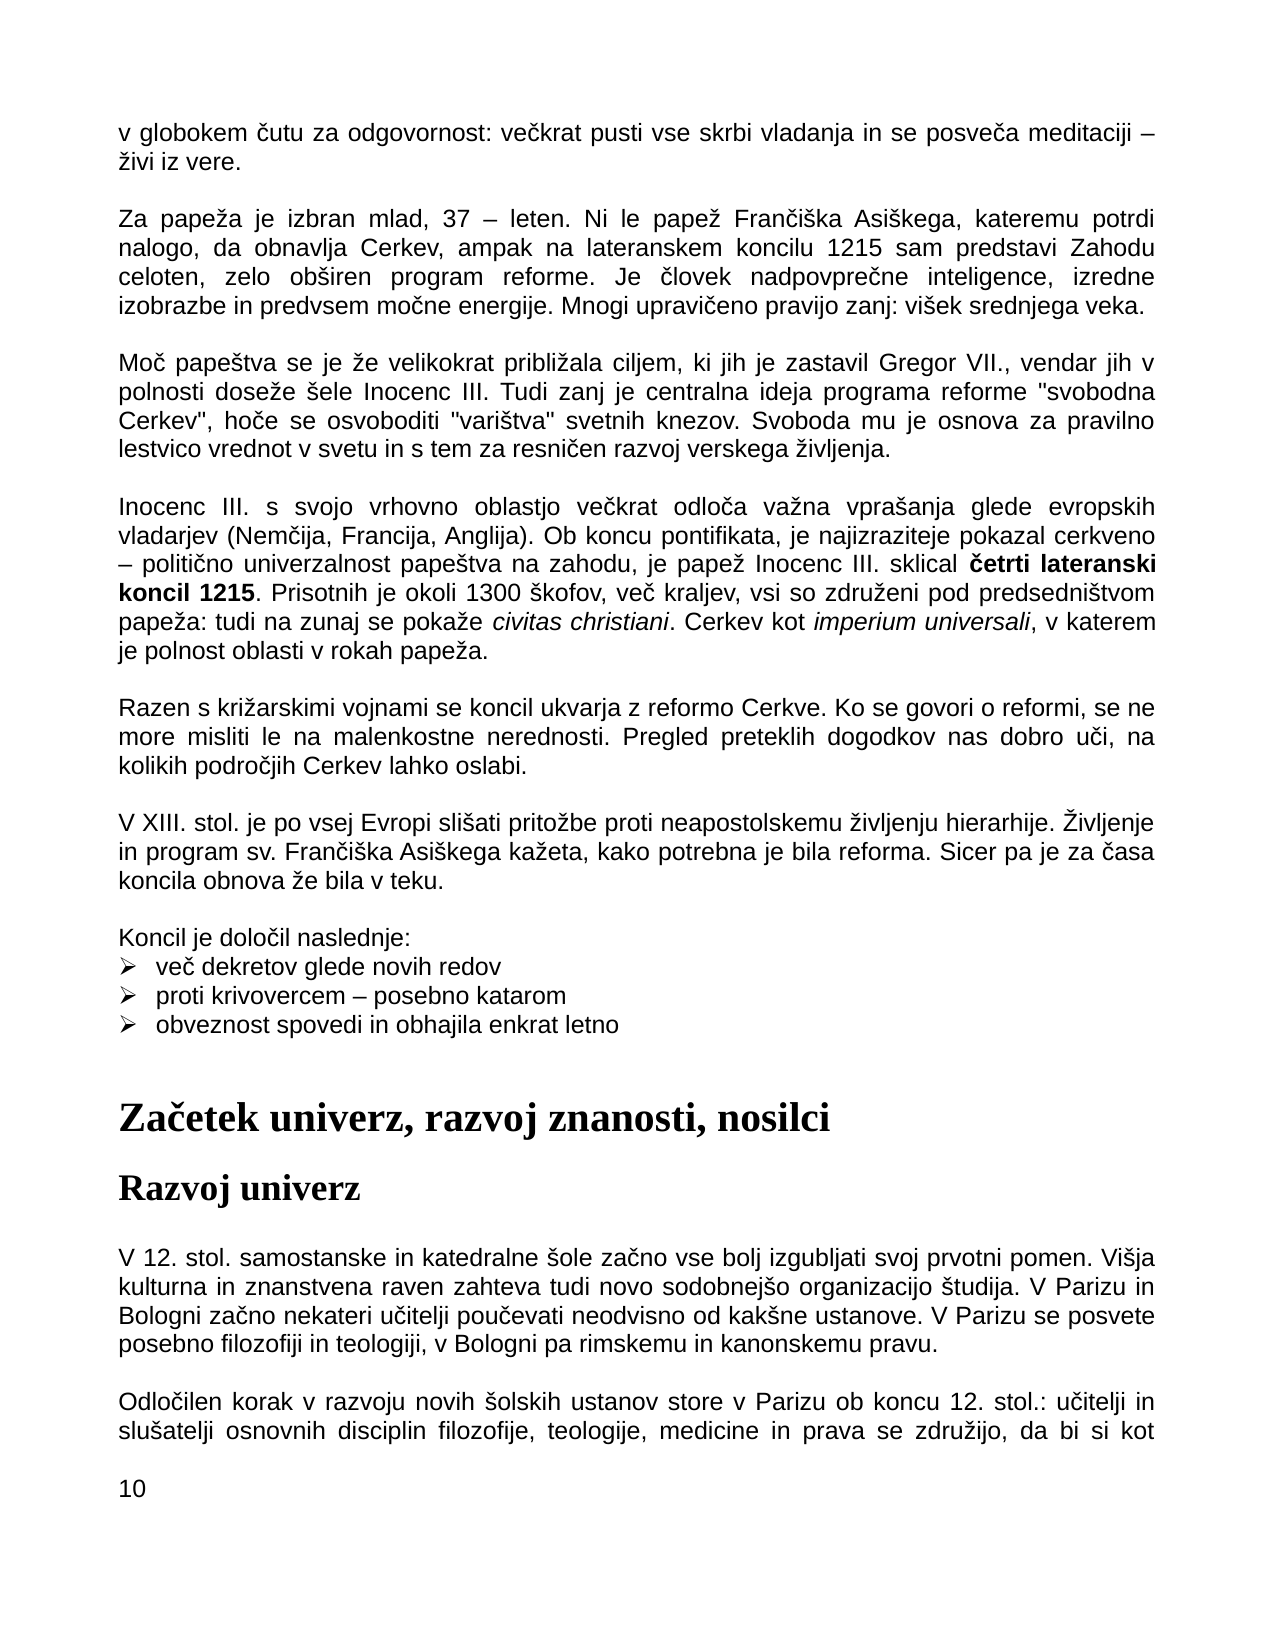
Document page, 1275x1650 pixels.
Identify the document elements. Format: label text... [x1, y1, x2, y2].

text Razen s križarskimi vojnami se koncil ukvarja z reformo Cerkve. Ko se govori o reformi, se ne more misliti le na malenkostne nerednosti. Pregled preteklih dogodkov nas dobro uči, na kolikih področjih Cerkev lahko oslabi. [118, 693, 1157, 779]
text V 12. stol. samostanske in katedralne šole začno vse bolj izgubljati svoj prvotni pomen. Višja kulturna in znanstvena raven zahteva tudi novo sodobnejšo organizacijo študija. V Parizu in Bologni začno nekateri učitelji poučevati neodvisno od kakšne ustanove. V Parizu se posvete posebno filozofiji in teologiji, v Bologni pa rimskemu in kanonskemu pravu. [118, 1243, 1157, 1358]
text v globokem čutu za odgovornost: večkrat pusti vse skrbi vladanja in se posveča meditaciji – živi iz vere. [118, 118, 1157, 176]
subtitle Razvoj univerz [118, 1165, 1157, 1208]
text Inocenc III. s svojo vrhovno oblastjo večkrat odloča važna vprašanja glede evropskih vladarjev (Nemčija, Francija, Anglija). Ob koncu pontifikata, je najizraziteje pokazal cerkveno – politično univerzalnost papeštva na zahodu, je papež Inocenc III. sklical četrti lateranski koncil 1215. Prisotnih je okoli 1300 škofov, več kraljev, vsi so združeni pod predsedništvom papeža: tudi na zunaj se pokaže civitas christiani. Cerkev kot imperium universali, v katerem je polnost oblasti v rokah papeža. [118, 492, 1157, 664]
subtitle Začetek univerz, razvoj znanosti, nosilci [118, 1092, 1157, 1140]
text Moč papeštva se je že velikokrat približala ciljem, ki jih je zastavil Gregor VII., vendar jih v polnosti doseže šele Inocenc III. Tudi zanj je centralna ideja programa reforme "svobodna Cerkev", hoče se osvoboditi "varištva" svetnih knezov. Svoboda mu je osnova za pravilno lestvico vrednot v svetu in s tem za resničen razvoj verskega življenja. [118, 348, 1157, 463]
text V XIII. stol. je po vsej Evropi slišati pritožbe proti neapostolskemu življenju hierarhije. Življenje in program sv. Frančiška Asiškega kažeta, kako potrebna je bila reforma. Sicer pa je za časa koncila obnova že bila v teku. [118, 808, 1157, 894]
list proti krivovercem – posebno katarom [118, 981, 1157, 1009]
text Odločilen korak v razvoju novih šolskih ustanov store v Parizu ob koncu 12. stol.: učitelji in slušatelji osnovnih disciplin filozofije, teologije, medicine in prava se združijo, da bi si kot [118, 1387, 1157, 1444]
text Za papeža je izbran mlad, 37 – leten. Ni le papež Frančiška Asiškega, kateremu potrdi nalogo, da obnavlja Cerkev, ampak na lateranskem koncilu 1215 sam predstavi Zahodu celoten, zelo obširen program reforme. Je človek nadpovprečne inteligence, izredne izobrazbe in predvsem močne energije. Mnogi upravičeno pravijo zanj: višek srednjega veka. [118, 204, 1157, 319]
list več dekretov glede novih redov [118, 952, 1157, 981]
list obveznost spovedi in obhajila enkrat letno [118, 1009, 1157, 1038]
text Koncil je določil naslednje: [118, 923, 1157, 952]
